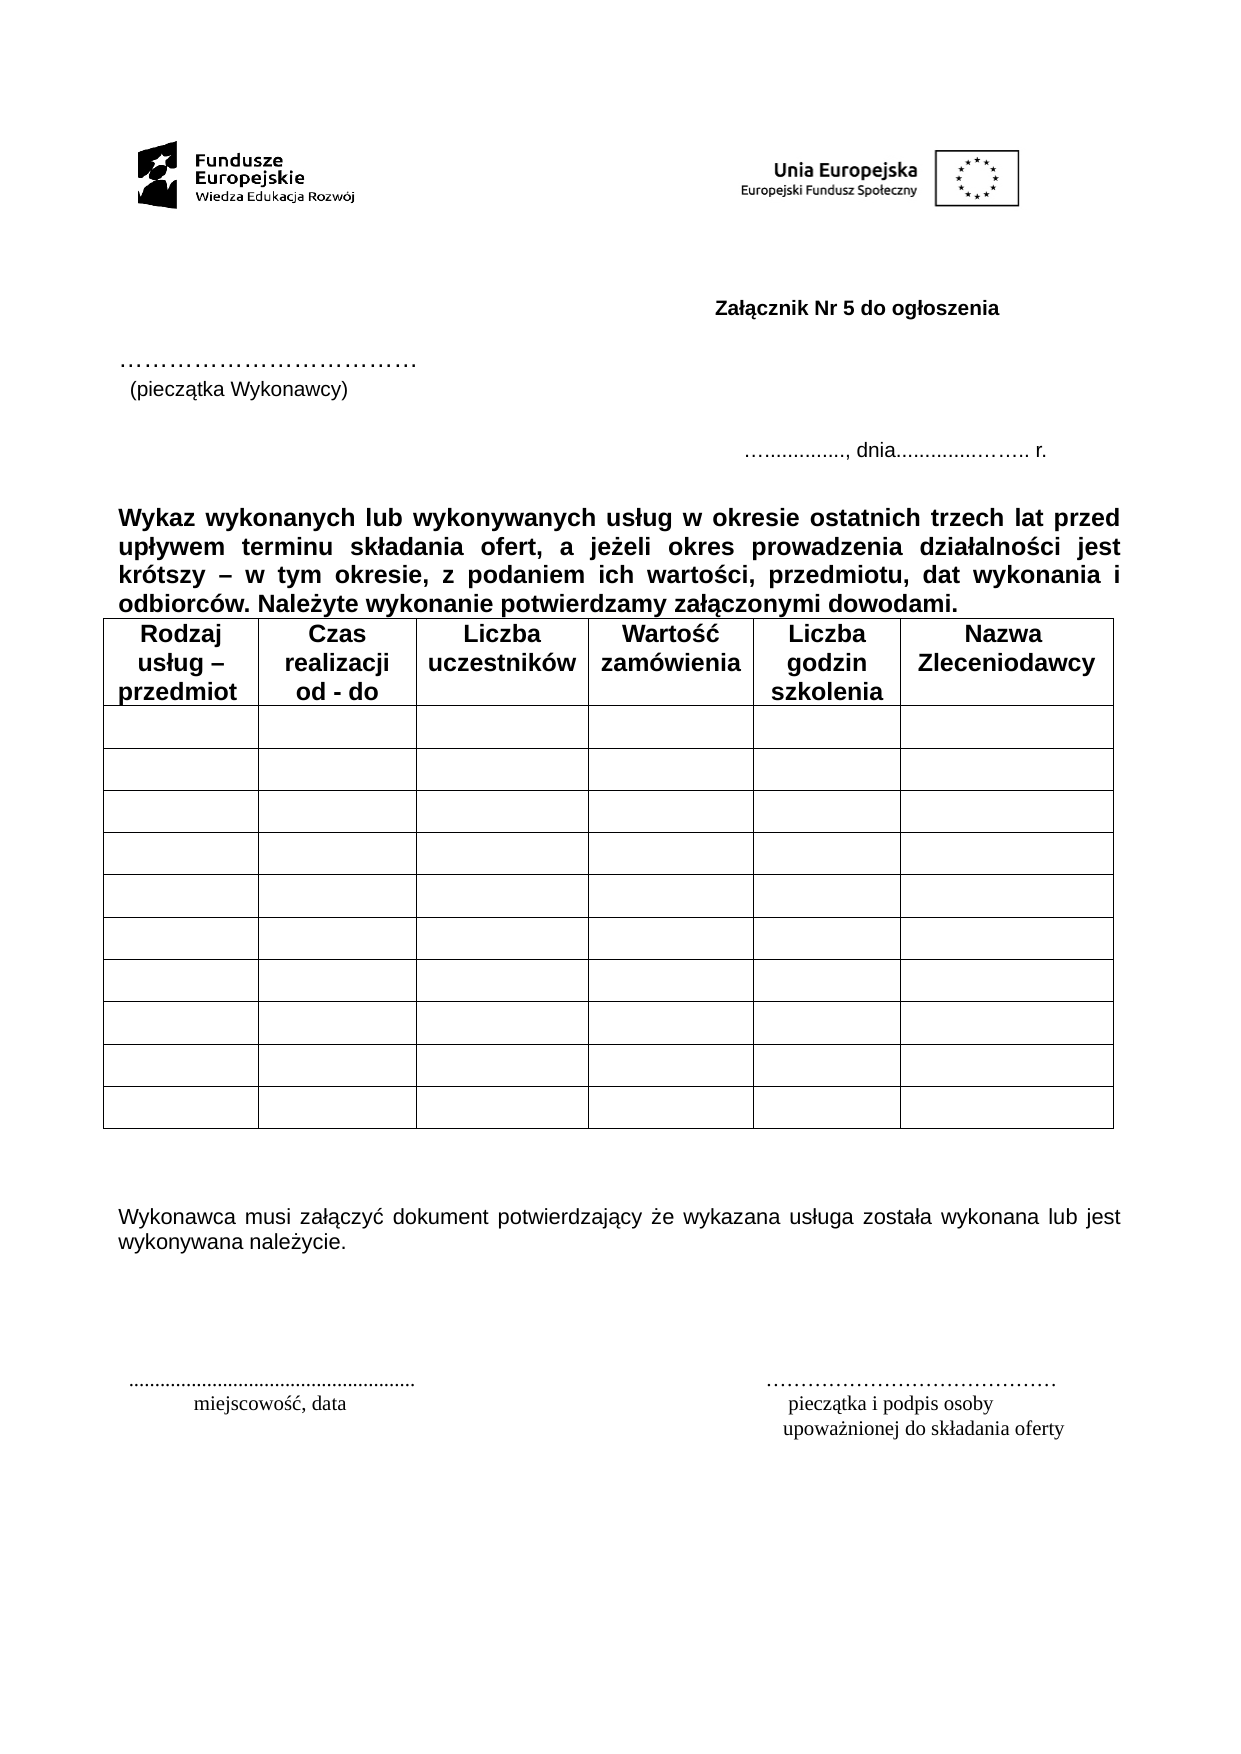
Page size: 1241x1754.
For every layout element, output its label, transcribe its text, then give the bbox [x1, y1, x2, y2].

table_cell [754, 706, 900, 747]
table_cell [259, 791, 416, 832]
table_cell [901, 875, 1113, 917]
table_cell [901, 918, 1113, 959]
picture [118, 124, 373, 225]
table_header Czas realizacji od - do [259, 619, 416, 705]
table_cell [259, 960, 416, 1001]
table_cell [259, 1045, 416, 1086]
table_header Rodzaj usług – przedmiot [104, 619, 258, 705]
table_cell [901, 833, 1113, 874]
table_cell [104, 875, 258, 917]
table_cell [589, 791, 753, 832]
table_cell [417, 918, 588, 959]
table_cell [259, 706, 416, 747]
table_cell [104, 1002, 258, 1043]
table_cell [417, 960, 588, 1001]
table_cell [259, 918, 416, 959]
text ……………………………… [118, 344, 1122, 373]
table_cell [589, 833, 753, 874]
table_cell [589, 1045, 753, 1086]
table_cell [417, 1087, 588, 1128]
table_cell [104, 1087, 258, 1128]
table_cell [417, 833, 588, 874]
table_cell [754, 1045, 900, 1086]
table_cell [589, 749, 753, 790]
table_cell [754, 833, 900, 874]
table_cell [589, 1087, 753, 1128]
table_cell [259, 1087, 416, 1128]
table_cell [104, 791, 258, 832]
table_cell [417, 1045, 588, 1086]
table_header Liczba uczestników [417, 619, 588, 705]
text Załącznik Nr 5 do ogłoszenia [118, 296, 1122, 320]
table_cell [589, 875, 753, 917]
table_cell [901, 1045, 1113, 1086]
table_cell [754, 918, 900, 959]
table_cell [754, 960, 900, 1001]
table_cell [417, 1002, 588, 1043]
table_cell [589, 918, 753, 959]
table_header Wartość zamówienia [589, 619, 753, 705]
table_cell [589, 706, 753, 747]
table_cell [104, 749, 258, 790]
table_cell [104, 960, 258, 1001]
table_cell [259, 875, 416, 917]
table_cell [901, 960, 1113, 1001]
text Wykonawca musi załączyć dokument potwierdzający że wykazana usługa została wykonana lub jest wykonywana należycie. [118, 1204, 1122, 1254]
table_cell [901, 706, 1113, 747]
table_cell [754, 875, 900, 917]
table_cell [754, 749, 900, 790]
table_cell [901, 791, 1113, 832]
table_cell [754, 791, 900, 832]
table_cell [754, 1002, 900, 1043]
table_cell [417, 706, 588, 747]
text ….............., dnia..............…….. r. [709, 438, 1122, 462]
table_header Liczba godzin szkolenia [754, 619, 900, 705]
text miejscowość, data pieczątka i podpis osoby upoważnionej do składania oferty oświadczeń w imieniu wykonawcy) [118, 1391, 1122, 1439]
table_cell [417, 791, 588, 832]
table_cell [589, 960, 753, 1001]
table_cell [589, 1002, 753, 1043]
table_header Nazwa Zleceniodawcy [901, 619, 1113, 705]
table_cell [901, 1087, 1113, 1128]
table_cell [901, 1002, 1113, 1043]
table_cell [104, 706, 258, 747]
table_cell [104, 833, 258, 874]
table_cell [104, 918, 258, 959]
text Wykaz wykonanych lub wykonywanych usług w okresie ostatnich trzech lat przed upływem terminu składania ofert, a jeżeli okres prowadzenia działalności jest krótszy – w tym okresie, z podaniem ich wartości, przedmiotu, dat wykonania i odbiorców. Należyte wykonanie potwierdzamy załączonymi dowodami. [118, 503, 1122, 618]
picture [721, 131, 1037, 225]
text ....................................................... …………………………………… [118, 1367, 1122, 1391]
table_cell [901, 749, 1113, 790]
text (pieczątka Wykonawcy) [118, 373, 1122, 402]
table_cell [417, 875, 588, 917]
table_cell [417, 749, 588, 790]
table_cell [754, 1087, 900, 1128]
table_cell [104, 1045, 258, 1086]
table_cell [259, 749, 416, 790]
table_cell [259, 1002, 416, 1043]
table_cell [259, 833, 416, 874]
